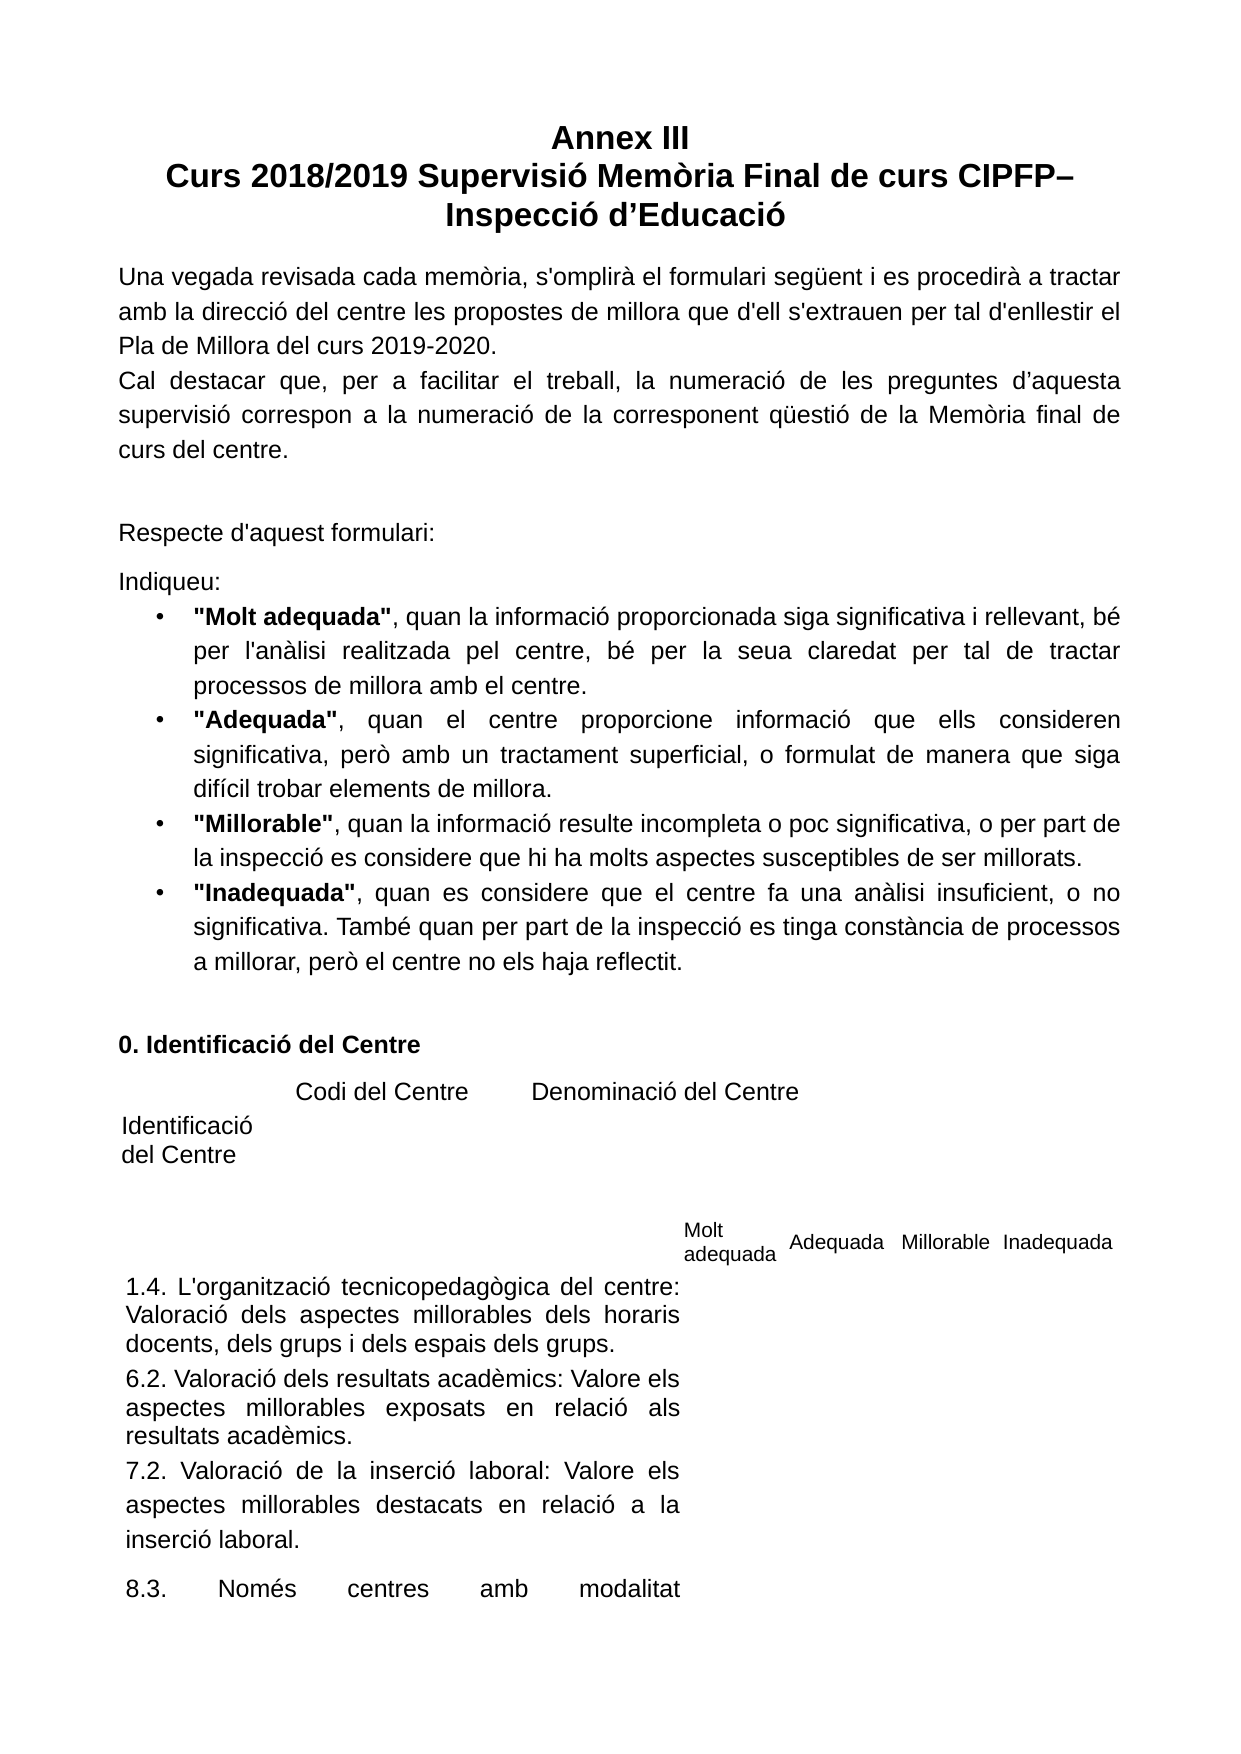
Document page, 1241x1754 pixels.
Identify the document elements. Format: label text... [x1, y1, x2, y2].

list "Molt adequada", quan la informació proporcionada siga significativa i rellevant, bé per l'anàlisi realitzada pel centre, bé per la seua claredat per tal de tractar processos de millora amb el centre. [156, 602, 1122, 699]
table_cell [901, 1453, 1003, 1571]
subtitle 0. Identificació del Centre [118, 1030, 1122, 1059]
table_cell [789, 1269, 901, 1361]
table_cell 6.2. Valoració dels resultats acadèmics: Valore els aspectes millorables exposats en relació als resultats acadèmics. [123, 1361, 684, 1453]
table_cell Identificació del Centre [118, 1108, 295, 1172]
subtitle Annex III [118, 118, 1122, 157]
table_header Codi del Centre [295, 1074, 531, 1108]
table_cell [901, 1571, 1003, 1606]
table_cell 1.4. L'organització tecnicopedagògica del centre: Valoració dels aspectes millorables dels horaris docents, dels grups i dels espais dels grups. [123, 1269, 684, 1361]
table_cell 8.3. Només centres amb modalitat [123, 1571, 684, 1606]
text Respecte d'aquest formulari: [118, 518, 1122, 547]
table_cell [789, 1453, 901, 1571]
table_cell 7.2. Valoració de la inserció laboral: Valore els aspectes millorables destacats en relació a la inserció laboral. [123, 1453, 684, 1571]
table_cell [1003, 1571, 1122, 1606]
table_cell [684, 1269, 789, 1361]
table_header Molt adequada [684, 1215, 789, 1269]
table_header Millorable [901, 1215, 1003, 1269]
text Una vegada revisada cada memòria, s'omplirà el formulari següent i es procedirà a tractar amb la direcció del centre les propostes de millora que d'ell s'extrauen per tal d'enllestir el Pla de Millora del curs 2019-2020. [118, 262, 1122, 360]
list "Inadequada", quan es considere que el centre fa una anàlisi insuficient, o no significativa. També quan per part de la inspecció es tinga constància de processos a millorar, però el centre no els haja reflectit. [156, 878, 1122, 976]
table_header Inadequada [1003, 1215, 1122, 1269]
subtitle Curs 2018/2019 Supervisió Memòria Final de curs CIPFP– Inspecció d’Educació [118, 157, 1122, 233]
text Indiqueu: [118, 567, 1122, 596]
table_header [118, 1074, 295, 1108]
table_header Denominació del Centre [531, 1074, 1122, 1108]
table_cell [1003, 1269, 1122, 1361]
table_cell [684, 1453, 789, 1571]
table_cell [901, 1269, 1003, 1361]
table_cell [684, 1361, 789, 1453]
table_cell [789, 1571, 901, 1606]
table_cell [1003, 1453, 1122, 1571]
table_cell [295, 1108, 531, 1172]
list "Millorable", quan la informació resulte incompleta o poc significativa, o per part de la inspecció es considere que hi ha molts aspectes susceptibles de ser millorats. [156, 809, 1122, 872]
table_header [123, 1215, 684, 1269]
table_cell [531, 1108, 1122, 1172]
table_cell [684, 1571, 789, 1606]
table_cell [789, 1361, 901, 1453]
text Cal destacar que, per a facilitar el treball, la numeració de les preguntes d’aquesta supervisió correspon a la numeració de la corresponent qüestió de la Memòria final de curs del centre. [118, 366, 1122, 463]
table_cell [901, 1361, 1003, 1453]
list "Adequada", quan el centre proporcione informació que ells consideren significativa, però amb un tractament superficial, o formulat de manera que siga difícil trobar elements de millora. [156, 705, 1122, 803]
table_header Adequada [789, 1215, 901, 1269]
table_cell [1003, 1361, 1122, 1453]
